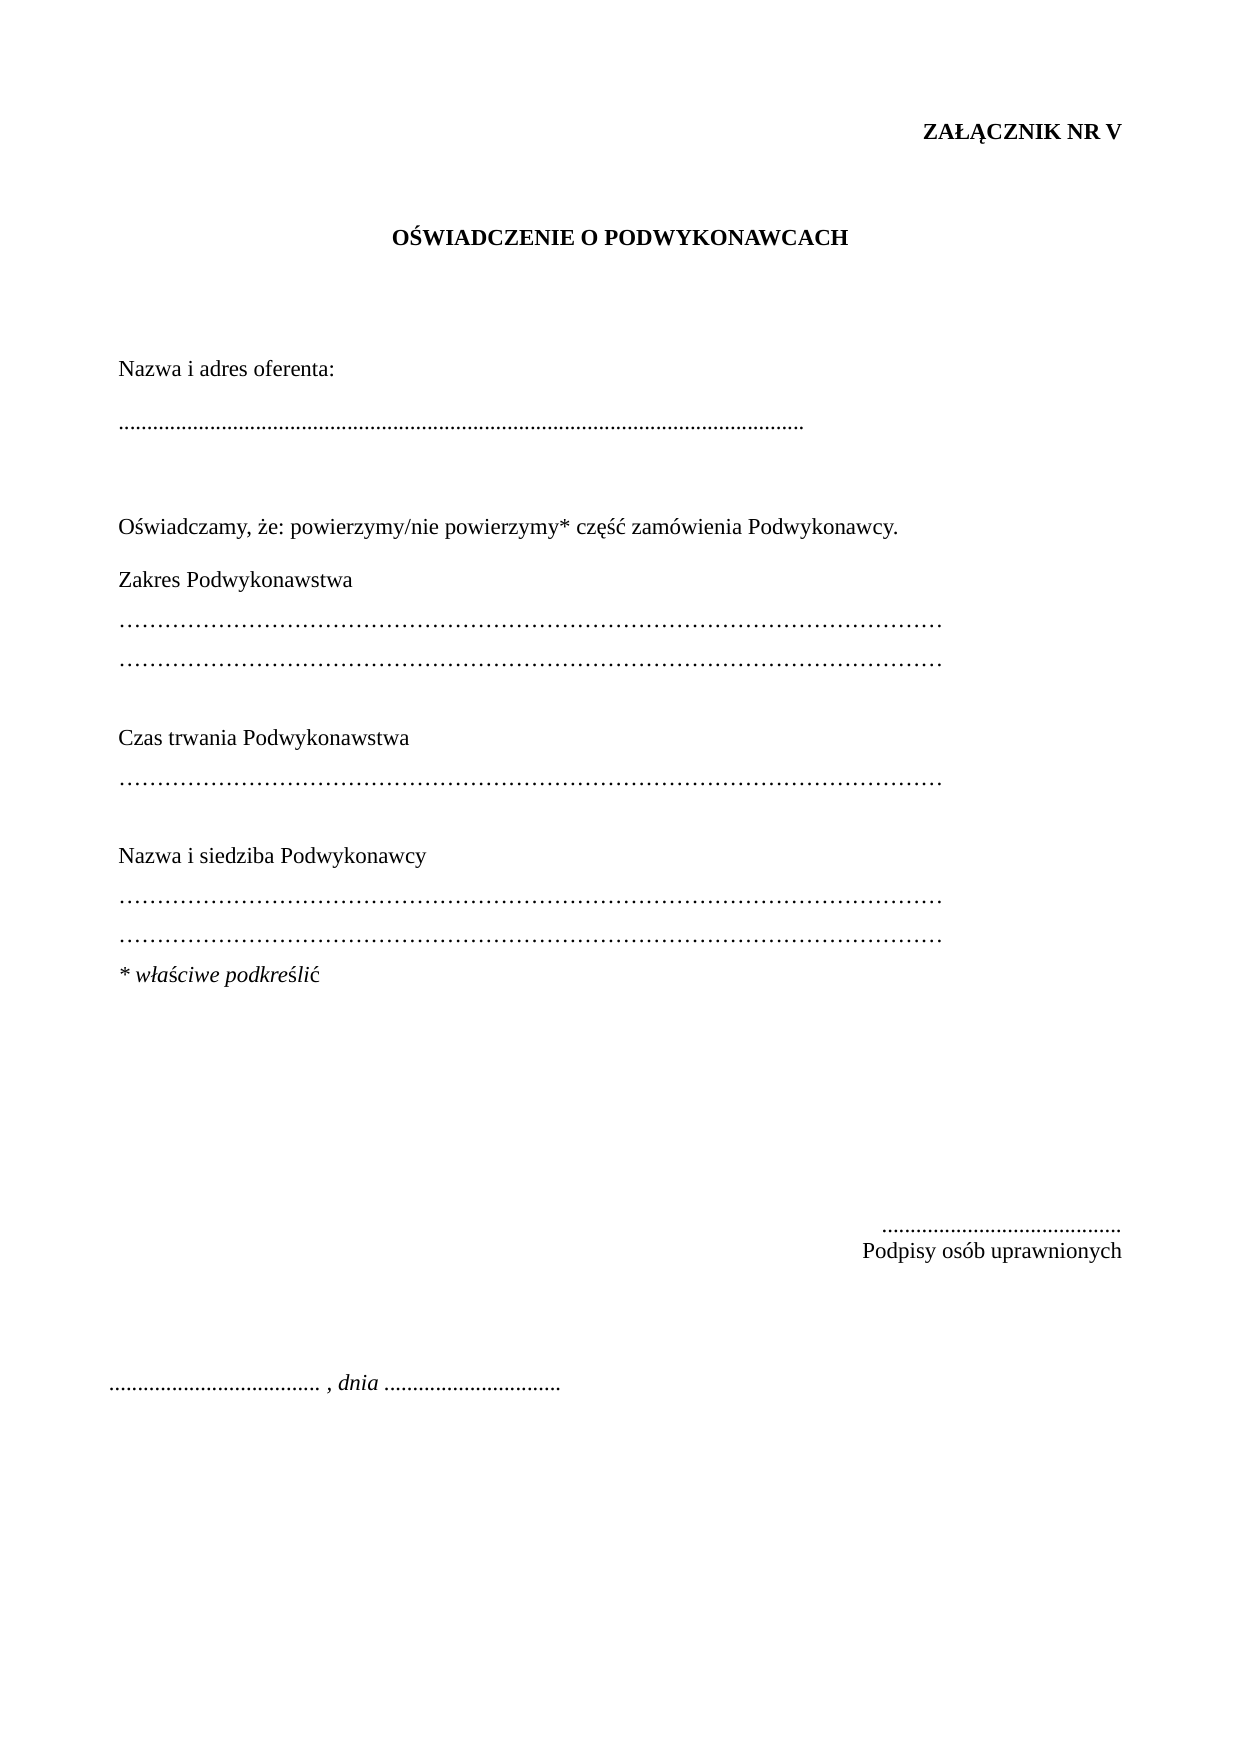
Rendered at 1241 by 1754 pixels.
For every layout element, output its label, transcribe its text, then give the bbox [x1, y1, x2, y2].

text ........................................................................................................................ [118, 408, 1122, 434]
text ..................................... , dnia ............................... [81, 1369, 1122, 1396]
text Nazwa i siedziba Podwykonawcy [118, 842, 1122, 869]
text ……………………………………………………………………………………………… [118, 606, 1122, 632]
text ZAŁĄCZNIK NR V [118, 118, 1122, 144]
text ……………………………………………………………………………………………… [118, 763, 1122, 790]
text ……………………………………………………………………………………………… [118, 921, 1122, 948]
text Nazwa i adres oferenta: [118, 355, 1122, 382]
text * właściwe podkreślić [118, 961, 1122, 987]
text .......................................... [118, 1211, 1122, 1238]
text Oświadczamy, że: powierzymy/nie powierzymy* część zamówienia Podwykonawcy. [118, 513, 1122, 540]
text ……………………………………………………………………………………………… [118, 882, 1122, 908]
text ……………………………………………………………………………………………… [118, 645, 1122, 671]
text OŚWIADCZENIE O PODWYKONAWCACH [118, 223, 1122, 250]
text Podpisy osób uprawnionych [118, 1238, 1122, 1264]
text Czas trwania Podwykonawstwa [118, 724, 1122, 750]
text Zakres Podwykonawstwa [118, 566, 1122, 592]
